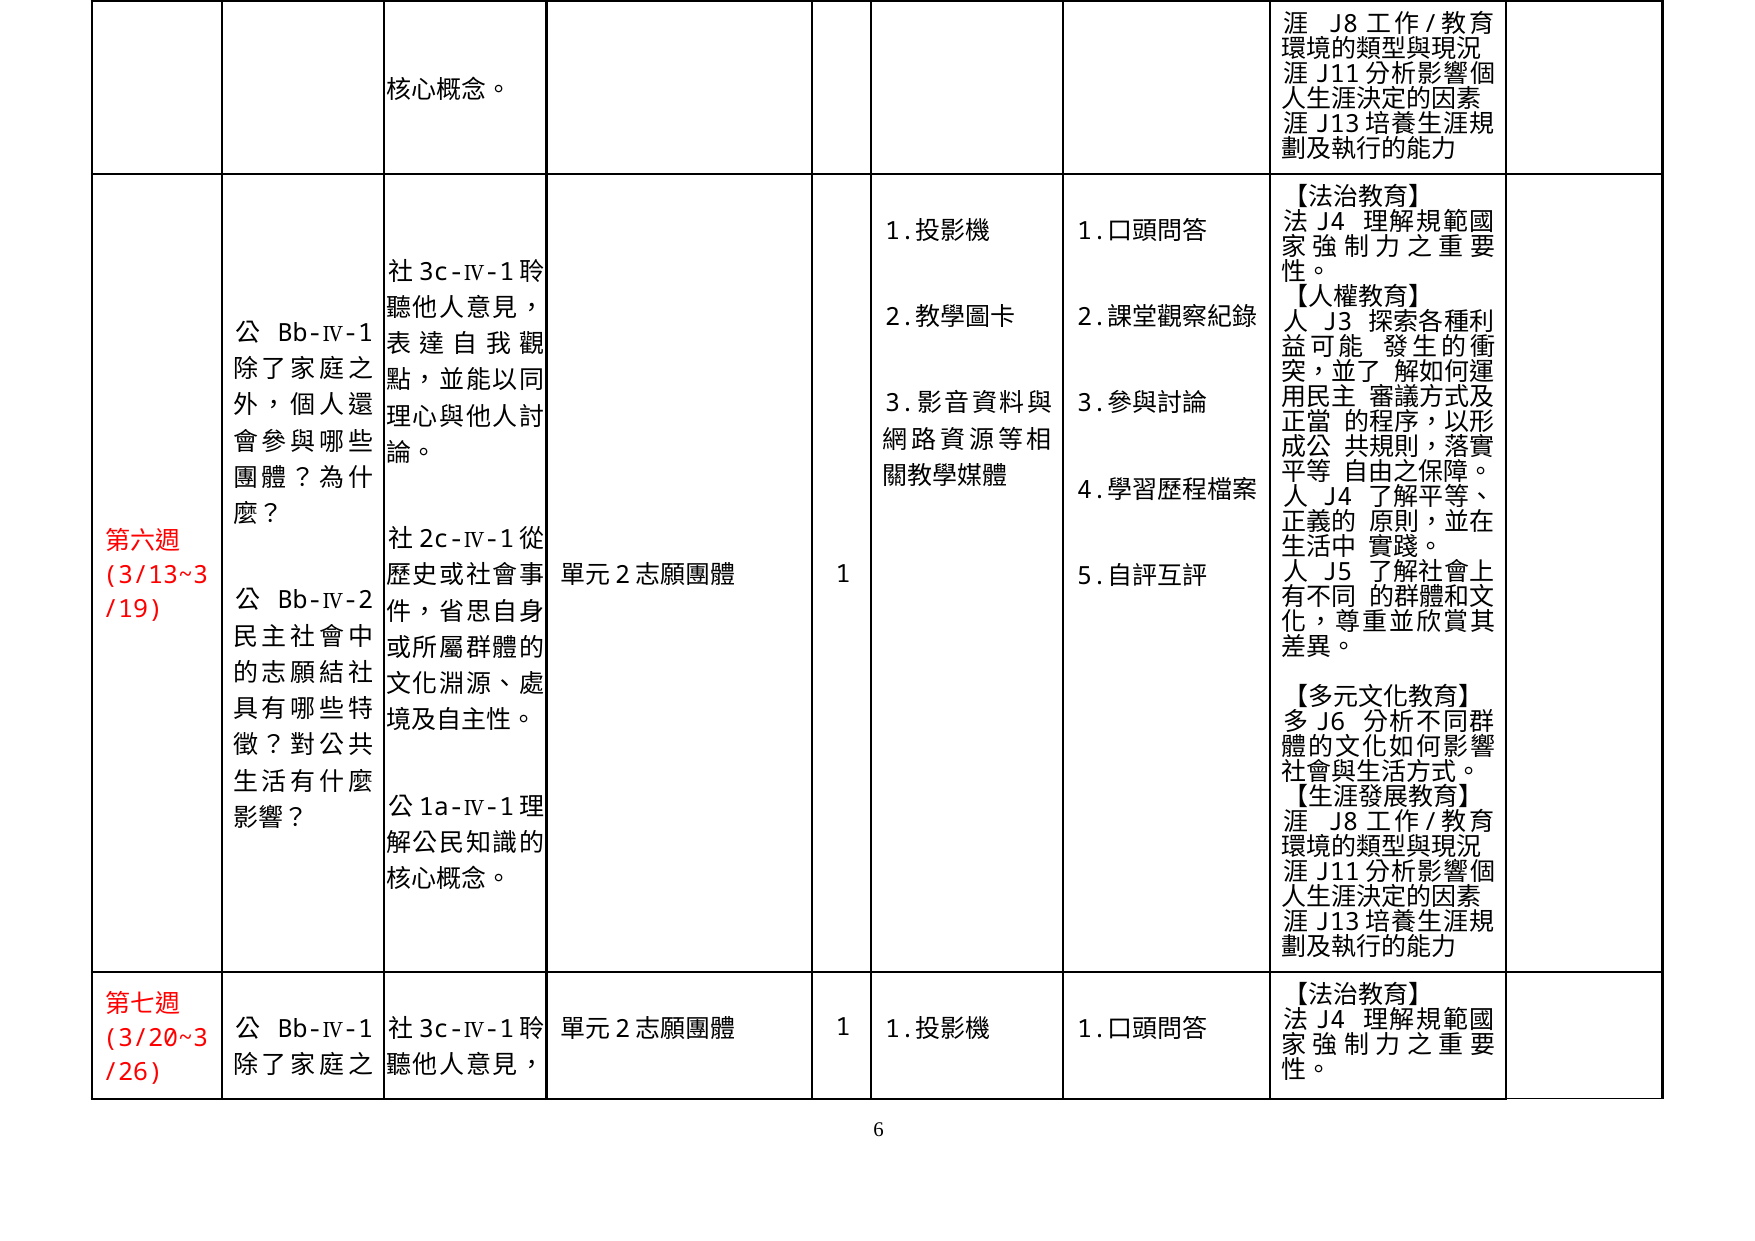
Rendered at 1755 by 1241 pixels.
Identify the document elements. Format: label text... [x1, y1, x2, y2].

table_cell 單元2志願團體 [548, 973, 811, 1098]
table_cell 公Bb-Ⅳ-1除了家庭之外，個人還會參與哪些團體？為什麼？ 公Bb-Ⅳ-2民主社會中的志願結社具有哪些特徵？對公共生活有什麼影響？ [223, 175, 383, 971]
table_cell [1507, 175, 1661, 971]
table_cell 1.口頭問答 [1064, 973, 1269, 1098]
table_cell [1064, 2, 1269, 173]
table_cell 1.投影機 [872, 973, 1062, 1098]
table_cell [872, 2, 1062, 173]
table_cell 【法治教育】 法J4 理解規範國家強制力之重要性。 【人權教育】 人 J3 探索各種利益可能 發生的衝突，並了 解如何運用民主 審議方式及正當 的程序，以形成公 共規則，落實平等 自由之保障。 人 J4 了解平等、正義的 原則，並在生活中 實踐。 人 J5 了解社會上有不同 的群體和文化，尊重並欣賞其差異。 【多元文化教育】 多J6 分析不同群體的文化如何影響社會與生活方式。 【生涯發展教育】 涯 J8工作/教育環境的類型與現況 涯J11分析影響個人生涯決定的因素 涯J13培養生涯規劃及執行的能力 [1271, 175, 1505, 971]
table_cell [548, 2, 811, 173]
table_cell 1.口頭問答 2.課堂觀察紀錄 3.參與討論 4.學習歷程檔案 5.自評互評 [1064, 175, 1269, 971]
table_cell 第六週(3/13~3/19) [93, 175, 221, 971]
table_cell 涯 J8工作/教育環境的類型與現況 涯J11分析影響個人生涯決定的因素 涯J13培養生涯規劃及執行的能力 [1271, 2, 1505, 173]
table_cell 社3c-Ⅳ-1聆聽他人意見， [385, 973, 545, 1098]
table_cell 公Bb-Ⅳ-1除了家庭之 [223, 973, 383, 1098]
table_cell 【法治教育】 法J4 理解規範國家強制力之重要性。 [1271, 973, 1505, 1098]
table_cell [813, 2, 870, 173]
table_cell [1507, 973, 1661, 1098]
table_cell 1 [813, 973, 870, 1098]
table_cell [1507, 2, 1661, 173]
table_cell 1 [813, 175, 870, 971]
table_cell [93, 2, 221, 173]
table_cell [223, 2, 383, 173]
table_cell 1.投影機 2.教學圖卡 3.影音資料與網路資源等相關教學媒體 [872, 175, 1062, 971]
table_cell 第七週(3/20~3/26) [93, 973, 221, 1098]
table_cell 單元2志願團體 [548, 175, 811, 971]
table_cell 社3c-Ⅳ-1聆聽他人意見，表達自我觀點，並能以同理心與他人討論。 社2c-Ⅳ-1從歷史或社會事件，省思自身或所屬群體的文化淵源、處境及自主性。 公1a-Ⅳ-1理解公民知識的核心概念。 [385, 175, 545, 971]
table_cell 核心概念。 [385, 2, 545, 173]
